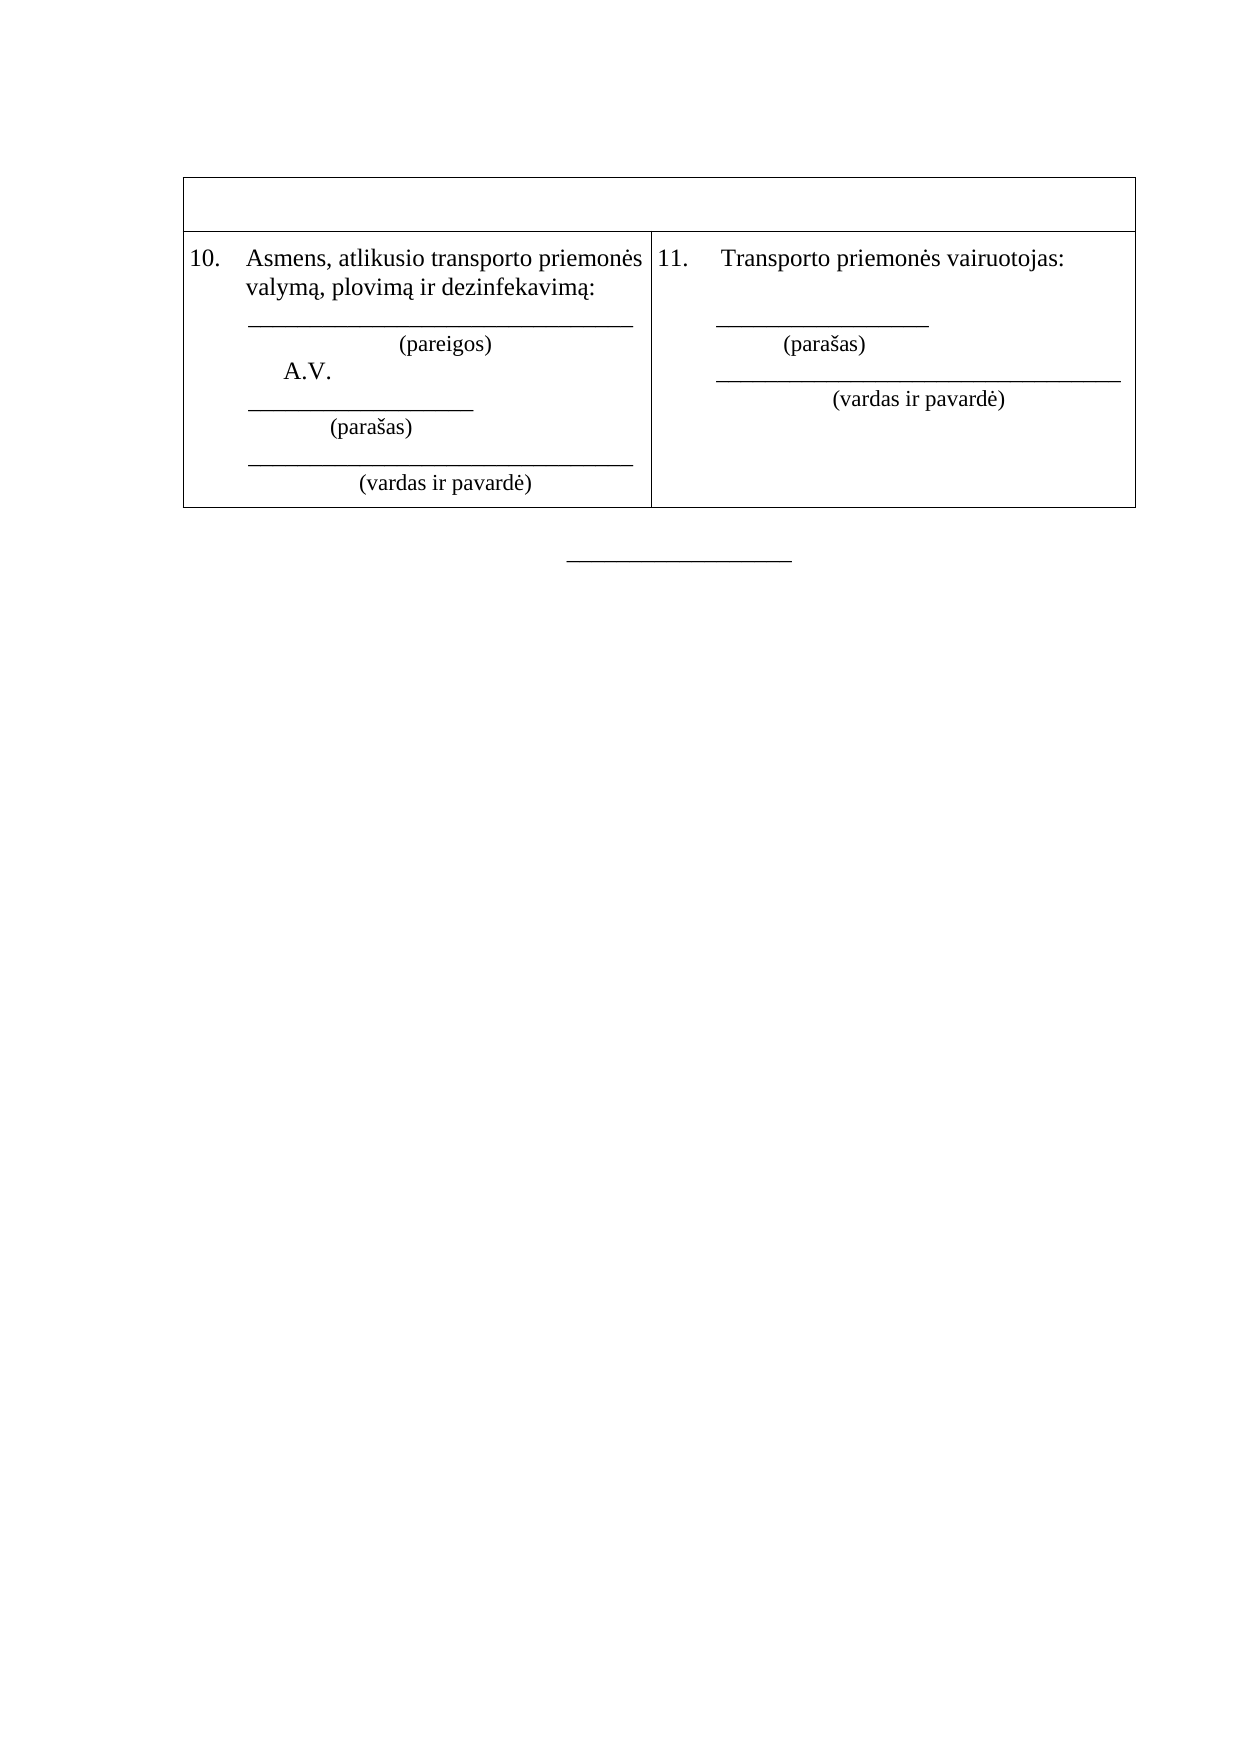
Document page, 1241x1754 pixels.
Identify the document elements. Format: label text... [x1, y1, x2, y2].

table_cell 10. Asmens, atlikusio transporto priemonės valymą, plovimą ir dezinfekavimą: _ (pareigos) A.V. __________________ (parašas) _ (vardas ir pavardė) [184, 232, 651, 507]
table_cell [184, 178, 1135, 231]
text __________________ [177, 536, 1181, 565]
table_cell 11. Transporto priemonės vairuotojas: _________________ (parašas) _ (vardas ir pavardė) [652, 232, 1135, 507]
